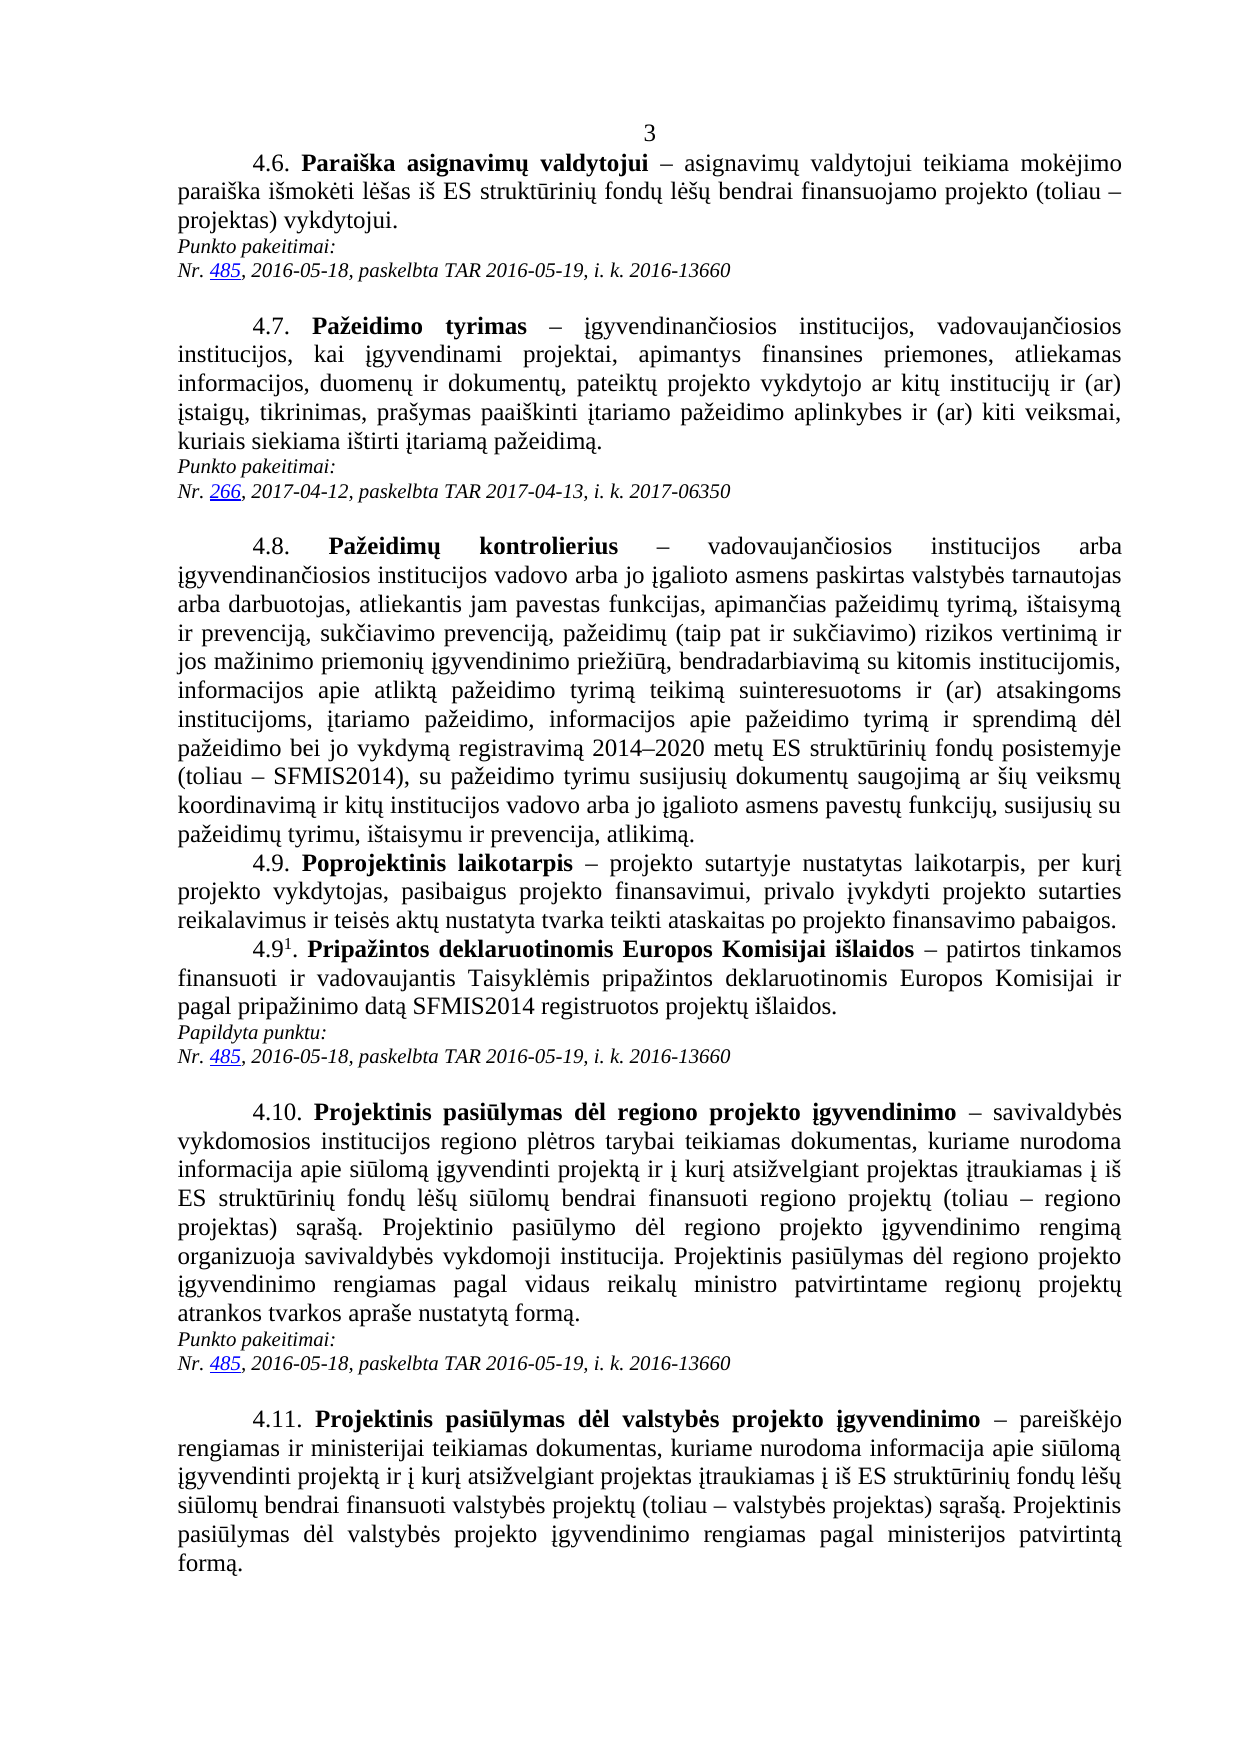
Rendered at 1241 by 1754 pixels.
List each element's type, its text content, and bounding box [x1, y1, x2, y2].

text 4.9. Poprojektinis laikotarpis – projekto sutartyje nustatytas laikotarpis, per kurį projekto vykdytojas, pasibaigus projekto finansavimui, privalo įvykdyti projekto sutarties reikalavimus ir teisės aktų nustatyta tvarka teikti ataskaitas po projekto finansavimo pabaigos. [177, 848, 1122, 934]
text Punkto pakeitimai: [177, 1327, 1122, 1351]
text Nr. 485, 2016-05-18, paskelbta TAR 2016-05-19, i. k. 2016-13660 [177, 1044, 1122, 1068]
text 4.10. Projektinis pasiūlymas dėl regiono projekto įgyvendinimo – savivaldybės vykdomosios institucijos regiono plėtros tarybai teikiamas dokumentas, kuriame nurodoma informacija apie siūlomą įgyvendinti projektą ir į kurį atsižvelgiant projektas įtraukiamas į iš ES struktūrinių fondų lėšų siūlomų bendrai finansuoti regiono projektų (toliau – regiono projektas) sąrašą. Projektinio pasiūlymo dėl regiono projekto įgyvendinimo rengimą organizuoja savivaldybės vykdomoji institucija. Projektinis pasiūlymas dėl regiono projekto įgyvendinimo rengiamas pagal vidaus reikalų ministro patvirtintame regionų projektų atrankos tvarkos apraše nustatytą formą. [177, 1097, 1122, 1327]
text Punkto pakeitimai: [177, 454, 1122, 478]
text Nr. 485, 2016-05-18, paskelbta TAR 2016-05-19, i. k. 2016-13660 [177, 1351, 1122, 1375]
text 4.91. Pripažintos deklaruotinomis Europos Komisijai išlaidos – patirtos tinkamos finansuoti ir vadovaujantis Taisyklėmis pripažintos deklaruotinomis Europos Komisijai ir pagal pripažinimo datą SFMIS2014 registruotos projektų išlaidos. [177, 934, 1122, 1020]
text 4.8. Pažeidimų kontrolierius – vadovaujančiosios institucijos arba įgyvendinančiosios institucijos vadovo arba jo įgalioto asmens paskirtas valstybės tarnautojas arba darbuotojas, atliekantis jam pavestas funkcijas, apimančias pažeidimų tyrimą, ištaisymą ir prevenciją, sukčiavimo prevenciją, pažeidimų (taip pat ir sukčiavimo) rizikos vertinimą ir jos mažinimo priemonių įgyvendinimo priežiūrą, bendradarbiavimą su kitomis institucijomis, informacijos apie atliktą pažeidimo tyrimą teikimą suinteresuotoms ir (ar) atsakingoms institucijoms, įtariamo pažeidimo, informacijos apie pažeidimo tyrimą ir sprendimą dėl pažeidimo bei jo vykdymą registravimą 2014–2020 metų ES struktūrinių fondų posistemyje (toliau – SFMIS2014), su pažeidimo tyrimu susijusių dokumentų saugojimą ar šių veiksmų koordinavimą ir kitų institucijos vadovo arba jo įgalioto asmens pavestų funkcijų, susijusių su pažeidimų tyrimu, ištaisymu ir prevencija, atlikimą. [177, 531, 1122, 848]
text 4.6. Paraiška asignavimų valdytojui – asignavimų valdytojui teikiama mokėjimo paraiška išmokėti lėšas iš ES struktūrinių fondų lėšų bendrai finansuojamo projekto (toliau – projektas) vykdytojui. [177, 148, 1122, 234]
text 4.11. Projektinis pasiūlymas dėl valstybės projekto įgyvendinimo – pareiškėjo rengiamas ir ministerijai teikiamas dokumentas, kuriame nurodoma informacija apie siūlomą įgyvendinti projektą ir į kurį atsižvelgiant projektas įtraukiamas į iš ES struktūrinių fondų lėšų siūlomų bendrai finansuoti valstybės projektų (toliau – valstybės projektas) sąrašą. Projektinis pasiūlymas dėl valstybės projekto įgyvendinimo rengiamas pagal ministerijos patvirtintą formą. [177, 1404, 1122, 1576]
text Nr. 485, 2016-05-18, paskelbta TAR 2016-05-19, i. k. 2016-13660 [177, 258, 1122, 282]
text Papildyta punktu: [177, 1020, 1122, 1044]
text 4.7. Pažeidimo tyrimas – įgyvendinančiosios institucijos, vadovaujančiosios institucijos, kai įgyvendinami projektai, apimantys finansines priemones, atliekamas informacijos, duomenų ir dokumentų, pateiktų projekto vykdytojo ar kitų institucijų ir (ar) įstaigų, tikrinimas, prašymas paaiškinti įtariamo pažeidimo aplinkybes ir (ar) kiti veiksmai, kuriais siekiama ištirti įtariamą pažeidimą. [177, 311, 1122, 454]
text Punkto pakeitimai: [177, 234, 1122, 258]
text Nr. 266, 2017-04-12, paskelbta TAR 2017-04-13, i. k. 2017-06350 [177, 478, 1122, 503]
